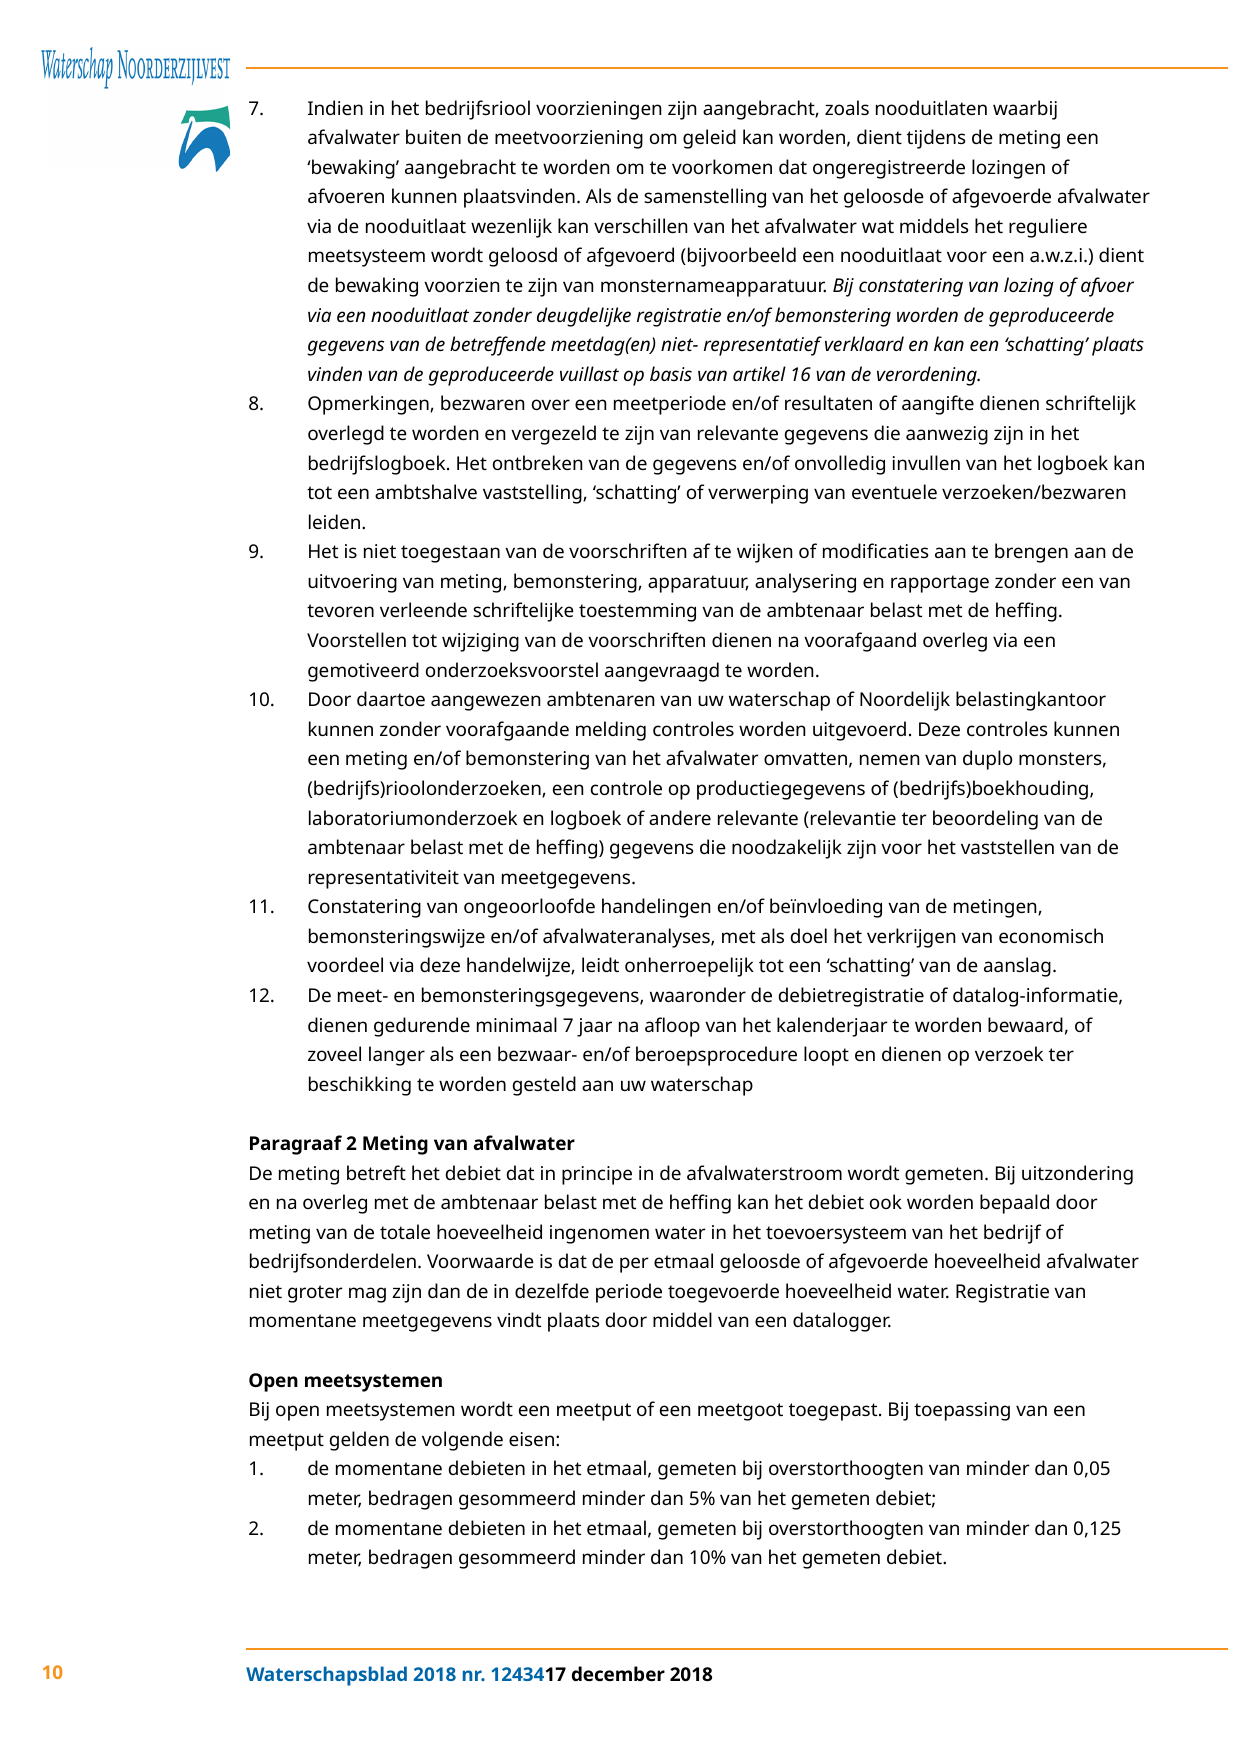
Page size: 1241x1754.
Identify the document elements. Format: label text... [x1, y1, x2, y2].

text Paragraaf 2 Meting van afvalwater [248, 1130, 1152, 1156]
text Open meetsystemen [248, 1367, 1152, 1393]
picture [41, 47, 231, 172]
list Door daartoe aangewezen ambtenaren van uw waterschap of Noordelijk belastingkantoor kunnen zonder voorafgaande melding controles worden uitgevoerd. Deze controles kunnen een meting en/of bemonstering van het afvalwater omvatten, nemen van duplo monsters, (bedrijfs)rioolonderzoeken, een controle op productiegegevens of (bedrijfs)boekhouding, laboratoriumonderzoek en logboek of andere relevante (relevantie ter beoordeling van de ambtenaar belast met de heffing) gegevens die noodzakelijk zijn voor het vaststellen van de representativiteit van meetgegevens. [248, 686, 1152, 890]
list Opmerkingen, bezwaren over een meetperiode en/of resultaten of aangifte dienen schriftelijk overlegd te worden en vergezeld te zijn van relevante gegevens die aanwezig zijn in het bedrijfslogboek. Het ontbreken van de gegevens en/of onvolledig invullen van het logboek kan tot een ambtshalve vaststelling, ‘schatting’ of verwerping van eventuele verzoeken/bezwaren leiden. [248, 391, 1152, 535]
text Bij open meetsystemen wordt een meetput of een meetgoot toegepast. Bij toepassing van een meetput gelden de volgende eisen: [248, 1396, 1152, 1452]
list Indien in het bedrijfsriool voorzieningen zijn aangebracht, zoals nooduitlaten waarbij afvalwater buiten de meetvoorziening om geleid kan worden, dient tijdens de meting een ‘bewaking’ aangebracht te worden om te voorkomen dat ongeregistreerde lozingen of afvoeren kunnen plaatsvinden. Als de samenstelling van het geloosde of afgevoerde afvalwater via de nooduitlaat wezenlijk kan verschillen van het afvalwater wat middels het reguliere meetsysteem wordt geloosd of afgevoerd (bijvoorbeeld een nooduitlaat voor een a.w.z.i.) dient de bewaking voorzien te zijn van monsternameapparatuur. Bij constatering van lozing of afvoer via een nooduitlaat zonder deugdelijke registratie en/of bemonstering worden de geproduceerde gegevens van de betreffende meetdag(en) niet- representatief verklaard en kan een ‘schatting’ plaats vinden van de geproduceerde vuillast op basis van artikel 16 van de verordening. [248, 95, 1152, 387]
list De meet- en bemonsteringsgegevens, waaronder de debietregistratie of datalog-informatie, dienen gedurende minimaal 7 jaar na afloop van het kalenderjaar te worden bewaard, of zoveel langer als een bezwaar- en/of beroepsprocedure loopt en dienen op verzoek ter beschikking te worden gesteld aan uw waterschap [248, 982, 1152, 1097]
text De meting betreft het debiet dat in principe in de afvalwaterstroom wordt gemeten. Bij uitzondering en na overleg met de ambtenaar belast met de heffing kan het debiet ook worden bepaald door meting van de totale hoeveelheid ingenomen water in het toevoersysteem van het bedrijf of bedrijfsonderdelen. Voorwaarde is dat de per etmaal geloosde of afgevoerde hoeveelheid afvalwater niet groter mag zijn dan de in dezelfde periode toegevoerde hoeveelheid water. Registratie van momentane meetgegevens vindt plaats door middel van een datalogger. [248, 1160, 1152, 1333]
list de momentane debieten in het etmaal, gemeten bij overstorthoogten van minder dan 0,125 meter, bedragen gesommeerd minder dan 10% van het gemeten debiet. [248, 1515, 1152, 1570]
list Het is niet toegestaan van de voorschriften af te wijken of modificaties aan te brengen aan de uitvoering van meting, bemonstering, apparatuur, analysering en rapportage zonder een van tevoren verleende schriftelijke toestemming van de ambtenaar belast met de heffing. Voorstellen tot wijziging van de voorschriften dienen na voorafgaand overleg via een gemotiveerd onderzoeksvoorstel aangevraagd te worden. [248, 538, 1152, 683]
list de momentane debieten in het etmaal, gemeten bij overstorthoogten van minder dan 0,05 meter, bedragen gesommeerd minder dan 5% van het gemeten debiet; [248, 1456, 1152, 1511]
list Constatering van ongeoorloofde handelingen en/of beïnvloeding van de metingen, bemonsteringswijze en/of afvalwateranalyses, met als doel het verkrijgen van economisch voordeel via deze handelwijze, leidt onherroepelijk tot een ‘schatting’ van de aanslag. [248, 893, 1152, 978]
